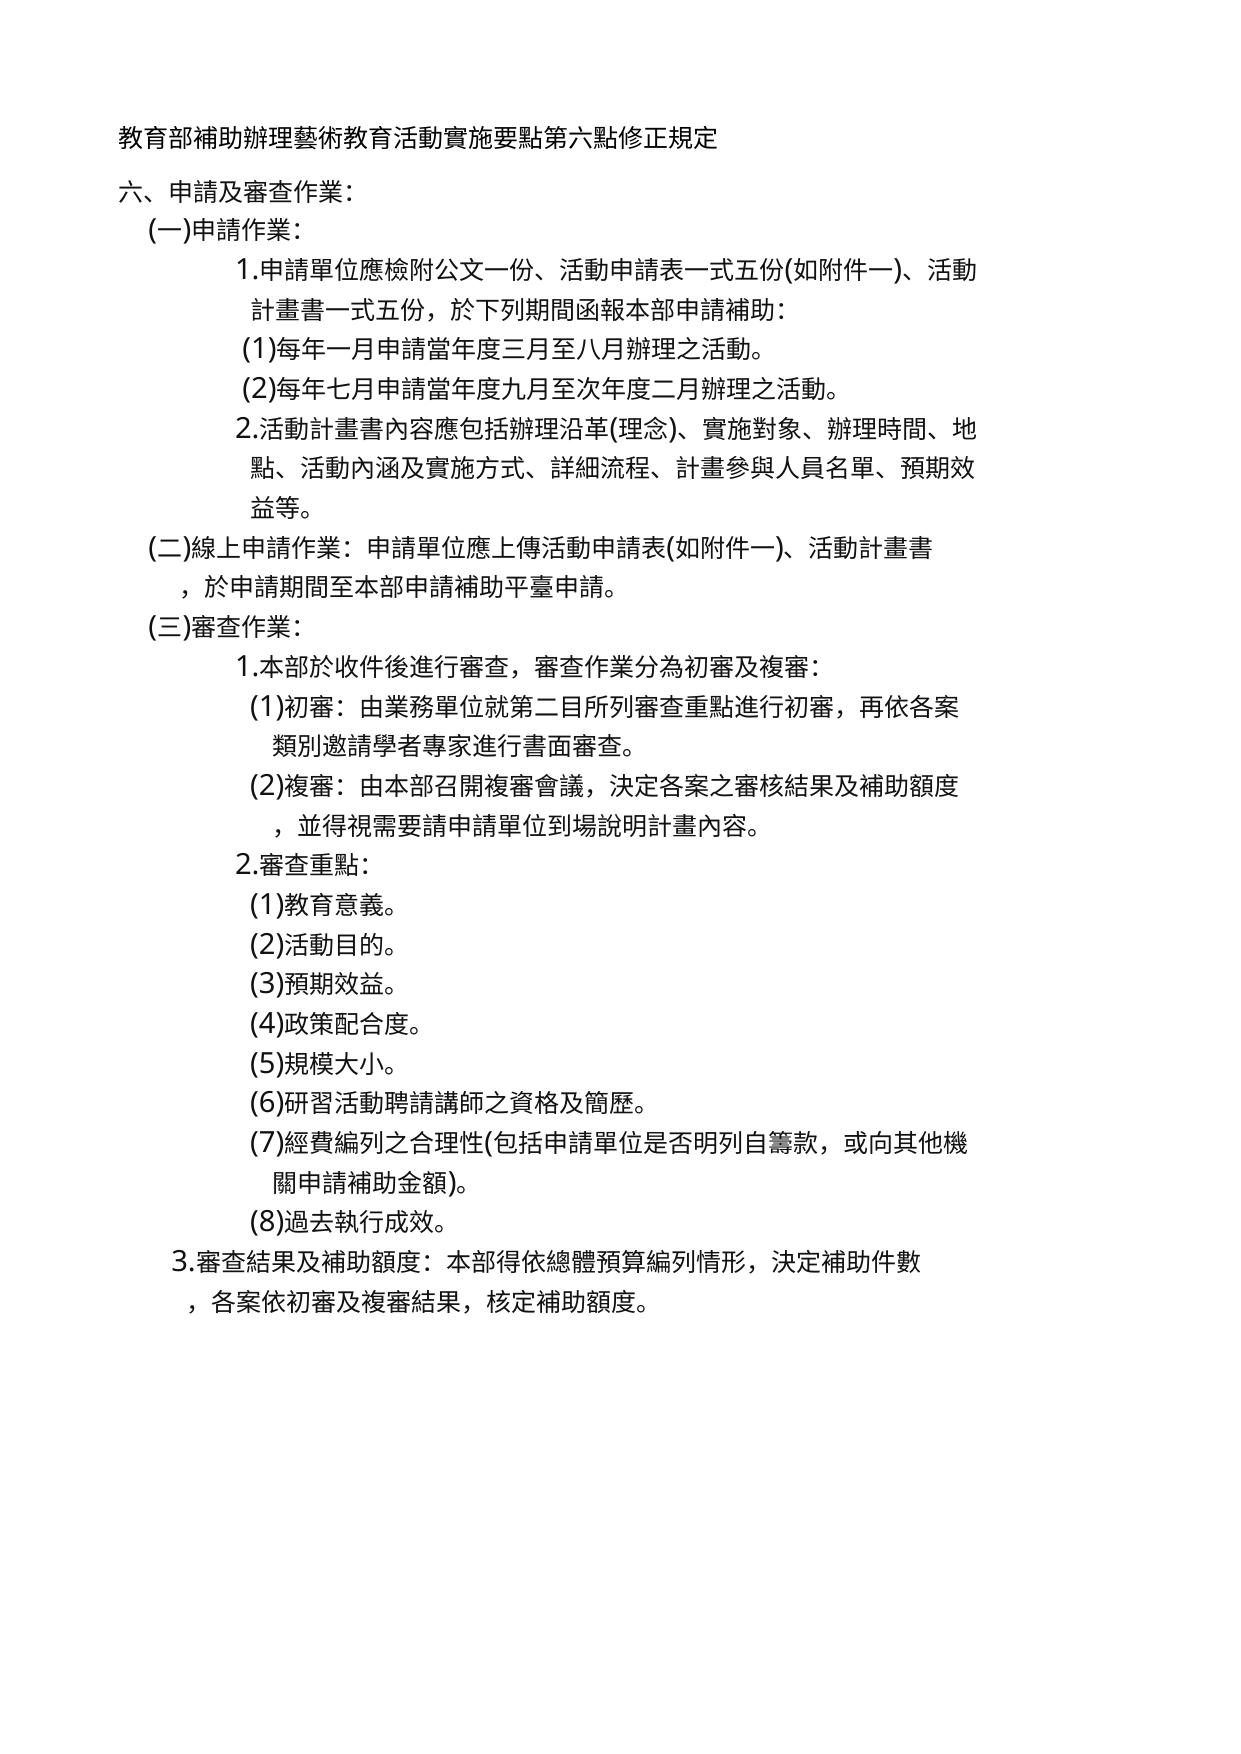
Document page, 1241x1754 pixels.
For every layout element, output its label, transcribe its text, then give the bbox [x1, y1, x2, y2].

text (1)每年一月申請當年度三月至八月辦理之活動。 [235, 328, 1122, 367]
text ，並得視需要請申請單位到場說明計畫內容。 [235, 804, 1122, 843]
text 2.審查重點： [235, 843, 1122, 883]
text (二)線上申請作業：申請單位應上傳活動申請表(如附件一)、活動計畫書 [118, 526, 1122, 566]
text 教育部補助辦理藝術教育活動實施要點第六點修正規定 [118, 118, 1122, 154]
text 點、活動內涵及實施方式、詳細流程、計畫參與人員名單、預期效 [235, 447, 1122, 486]
text (5)規模大小。 [235, 1042, 1122, 1082]
text 1.申請單位應檢附公文一份、活動申請表一式五份(如附件一)、活動 [235, 248, 1122, 288]
text 類別邀請學者專家進行書面審查。 [235, 724, 1122, 764]
text (三)審查作業： [118, 605, 1122, 645]
text (2)複審：由本部召開複審會議，決定各案之審核結果及補助額度 [235, 764, 1122, 804]
text (6)研習活動聘請講師之資格及簡歷。 [235, 1082, 1122, 1121]
text (8)過去執行成效。 [235, 1201, 1122, 1240]
text (一)申請作業： [118, 208, 1122, 248]
text 1.本部於收件後進行審查，審查作業分為初審及複審： [235, 645, 1122, 685]
text 關申請補助金額)。 [235, 1161, 1122, 1201]
text (4)政策配合度。 [235, 1002, 1122, 1042]
text 益等。 [235, 486, 1122, 526]
text 六、申請及審查作業： [118, 172, 1122, 208]
text ，於申請期間至本部申請補助平臺申請。 [118, 566, 1122, 605]
text (1)初審：由業務單位就第二目所列審查重點進行初審，再依各案 [235, 685, 1122, 724]
text ，各案依初審及複審結果，核定補助額度。 [118, 1280, 1122, 1320]
text 計畫書一式五份，於下列期間函報本部申請補助： [235, 288, 1122, 328]
text (3)預期效益。 [235, 963, 1122, 1002]
text (1)教育意義。 [235, 883, 1122, 923]
text (7)經費編列之合理性(包括申請單位是否明列自籌款，或向其他機 [235, 1121, 1122, 1161]
text (2)活動目的。 [235, 923, 1122, 963]
text (2)每年七月申請當年度九月至次年度二月辦理之活動。 [235, 367, 1122, 407]
text 2.活動計畫書內容應包括辦理沿革(理念)、實施對象、辦理時間、地 [235, 407, 1122, 447]
text 3.審查結果及補助額度：本部得依總體預算編列情形，決定補助件數 [118, 1240, 1122, 1280]
